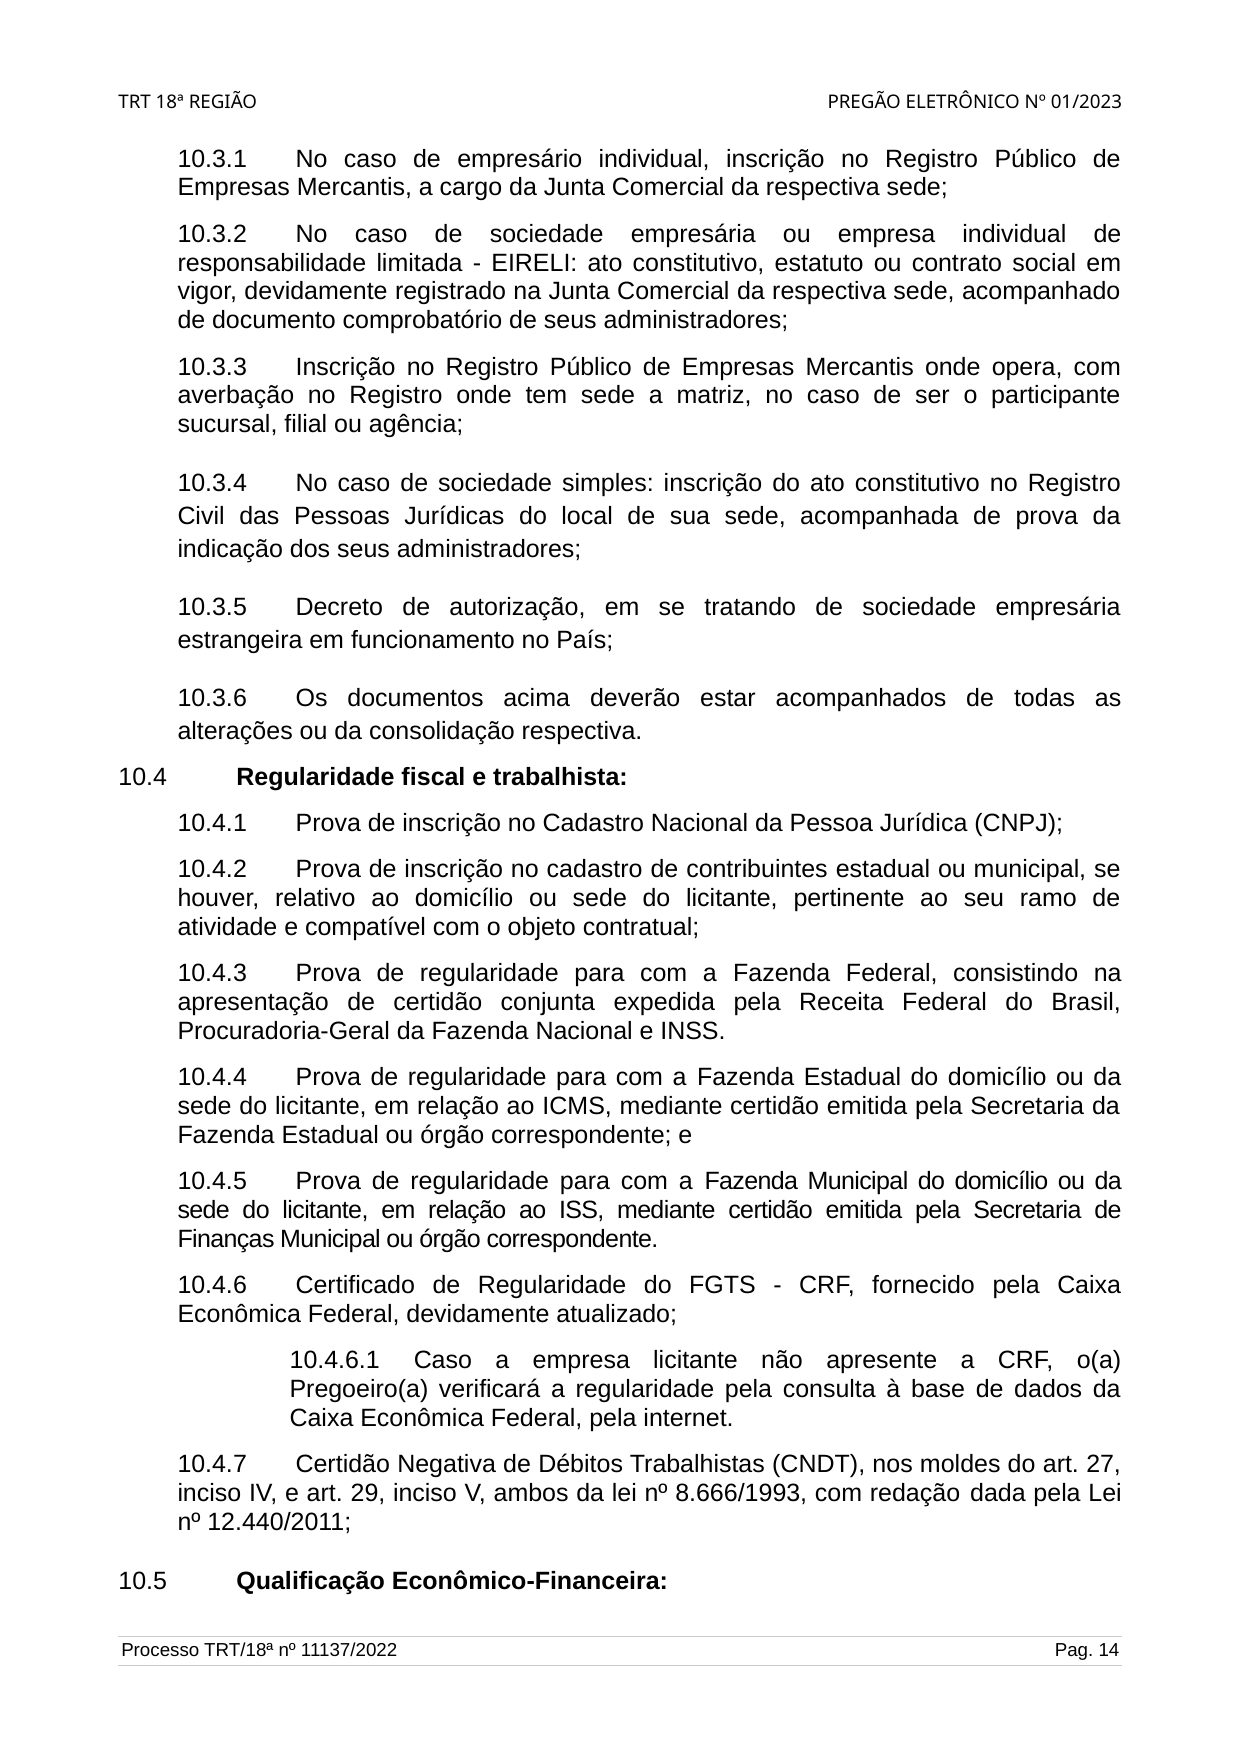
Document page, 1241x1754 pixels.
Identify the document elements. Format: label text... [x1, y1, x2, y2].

list 10.4.4 Prova de regularidade para com a Fazenda Estadual do domicílio ou da sede do licitante, em relação ao ICMS, mediante certidão emitida pela Secretaria da Fazenda Estadual ou órgão correspondente; e [177, 1062, 1122, 1149]
list 10.4.6 Certificado de Regularidade do FGTS - CRF, fornecido pela Caixa Econômica Federal, devidamente atualizado; [177, 1270, 1122, 1328]
text 10.3.1 No caso de empresário individual, inscrição no Registro Público de Empresas Mercantis, a cargo da Junta Comercial da respectiva sede; [177, 143, 1122, 201]
list 10.4.5 Prova de regularidade para com a Fazenda Municipal do domicílio ou da sede do licitante, em relação ao ISS, mediante certidão emitida pela Secretaria de Finanças Municipal ou órgão correspondente. [177, 1166, 1122, 1253]
text 10.3.3 Inscrição no Registro Público de Empresas Mercantis onde opera, com averbação no Registro onde tem sede a matriz, no caso de ser o participante sucursal, filial ou agência; [177, 351, 1122, 438]
text 10.4 Regularidade fiscal e trabalhista: [118, 762, 1122, 790]
list 10.4.3 Prova de regularidade para com a Fazenda Federal, consistindo na apresentação de certidão conjunta expedida pela Receita Federal do Brasil, Procuradoria-Geral da Fazenda Nacional e INSS. [177, 958, 1122, 1045]
text 10.5 Qualificação Econômico-Financeira: [118, 1566, 1122, 1595]
text 10.3.2 No caso de sociedade empresária ou empresa individual de responsabilidade limitada - EIRELI: ato constitutivo, estatuto ou contrato social em vigor, devidamente registrado na Junta Comercial da respectiva sede, acompanhado de documento comprobatório de seus administradores; [177, 219, 1122, 334]
text 10.4.6.1 Caso a empresa licitante não apresente a CRF, o(a) Pregoeiro(a) verificará a regularidade pela consulta à base de dados da Caixa Econômica Federal, pela internet. [289, 1346, 1122, 1432]
list 10.3.5 Decreto de autorização, em se tratando de sociedade empresária estrangeira em funcionamento no País; [177, 592, 1122, 654]
list 10.3.6 Os documentos acima deverão estar acompanhados de todas as alterações ou da consolidação respectiva. [177, 683, 1122, 745]
list 10.4.2 Prova de inscrição no cadastro de contribuintes estadual ou municipal, se houver, relativo ao domicílio ou sede do licitante, pertinente ao seu ramo de atividade e compatível com o objeto contratual; [177, 854, 1122, 941]
list 10.4.1 Prova de inscrição no Cadastro Nacional da Pessoa Jurídica (CNPJ); [177, 808, 1122, 837]
list 10.3.4 No caso de sociedade simples: inscrição do ato constitutivo no Registro Civil das Pessoas Jurídicas do local de sua sede, acompanhada de prova da indicação dos seus administradores; [177, 468, 1122, 563]
list 10.4.7 Certidão Negativa de Débitos Trabalhistas (CNDT), nos moldes do art. 27, inciso IV, e art. 29, inciso V, ambos da lei nº 8.666/1993, com redação dada pela Lei nº 12.440/2011; [177, 1449, 1122, 1536]
